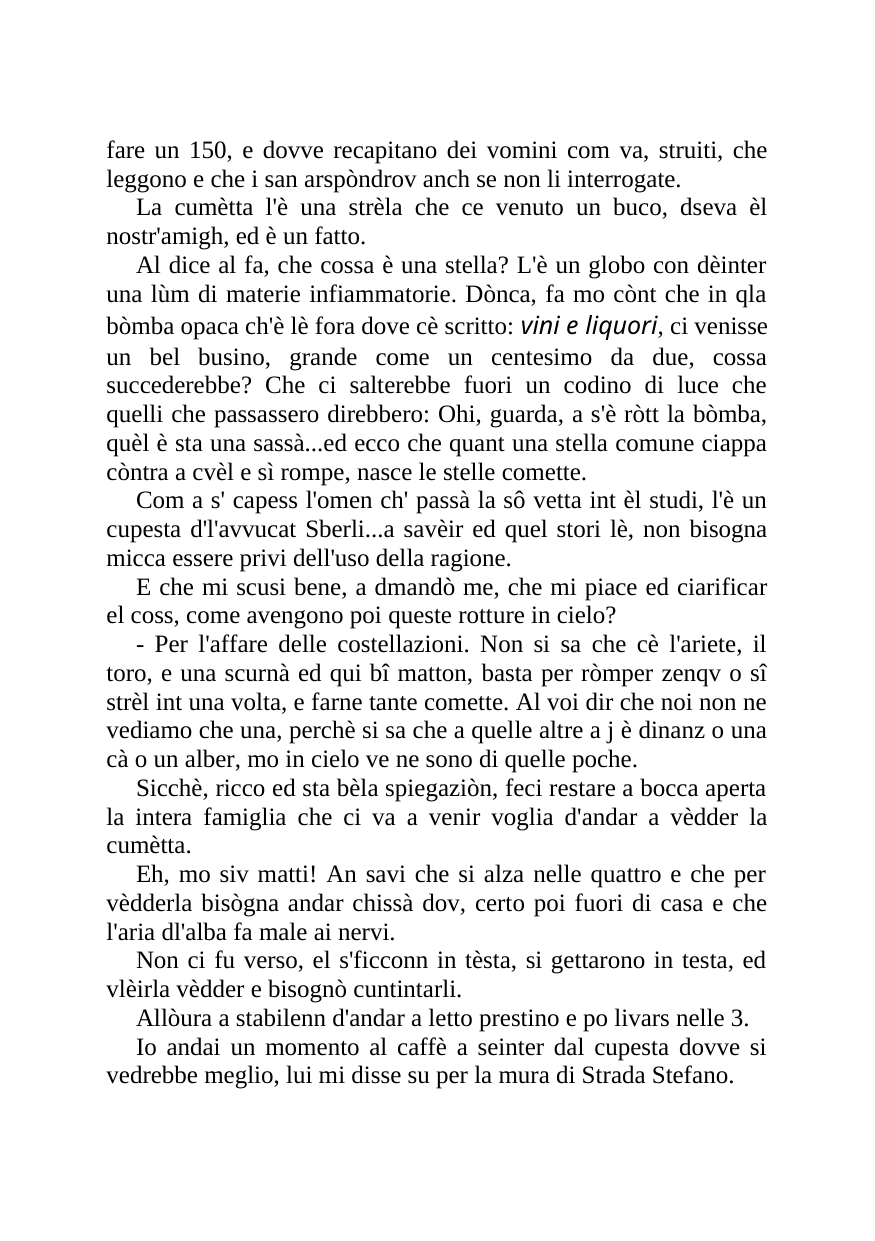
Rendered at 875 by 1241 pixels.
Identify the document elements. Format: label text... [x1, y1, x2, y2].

text Allòura a stabilenn d'andar a letto prestino e po livars nelle 3. [106, 1003, 768, 1032]
text fare un 150, e dovve recapitano dei vomini com va, struiti, che leggono e che i san arspòndrov anch se non li interrogate. [106, 135, 768, 192]
text Sicchè, ricco ed sta bèla spiegaziòn, feci restare a bocca aperta la intera famiglia che ci va a venir voglia d'andar a vèdder la cumètta. [106, 773, 768, 859]
text Com a s' capess l'omen ch' passà la sô vetta int èl studi, l'è un cupesta d'l'avvucat Sberli...a savèir ed quel stori lè, non bisogna micca essere privi dell'uso della ragione. [106, 485, 768, 572]
text Al dice al fa, che cossa è una stella? L'è un globo con dèinter una lùm di materie infiammatorie. Dònca, fa mo cònt che in qla bòmba opaca ch'è lè fora dove cè scritto: vini e liquori, ci venisse un bel busino, grande come un centesimo da due, cossa succederebbe? Che ci salterebbe fuori un codino di luce che quelli che passassero direbbero: Ohi, guarda, a s'è ròtt la bòmba, quèl è sta una sassà...ed ecco che quant una stella comune ciappa còntra a cvèl e sì rompe, nasce le stelle comette. [106, 250, 768, 485]
text Io andai un momento al caffè a seinter dal cupesta dovve si vedrebbe meglio, lui mi disse su per la mura di Strada Stefano. [106, 1032, 768, 1089]
text La cumètta l'è una strèla che ce venuto un buco, dseva èl nostr'amigh, ed è un fatto. [106, 192, 768, 250]
text Non ci fu verso, el s'ficconn in tèsta, si gettarono in testa, ed vlèirla vèdder e bisognò cuntintarli. [106, 945, 768, 1003]
text E che mi scusi bene, a dmandò me, che mi piace ed ciarificar el coss, come avengono poi queste rotture in cielo? [106, 572, 768, 629]
text Eh, mo siv matti! An savi che si alza nelle quattro e che per vèdderla bisògna andar chissà dov, certo poi fuori di casa e che l'aria dl'alba fa male ai nervi. [106, 859, 768, 945]
text - Per l'affare delle costellazioni. Non si sa che cè l'ariete, il toro, e una scurnà ed qui bî matton, basta per ròmper zenqv o sî strèl int una volta, e farne tante comette. Al voi dir che noi non ne vediamo che una, perchè si sa che a quelle altre a j è dinanz o una cà o un alber, mo in cielo ve ne sono di quelle poche. [106, 629, 768, 773]
